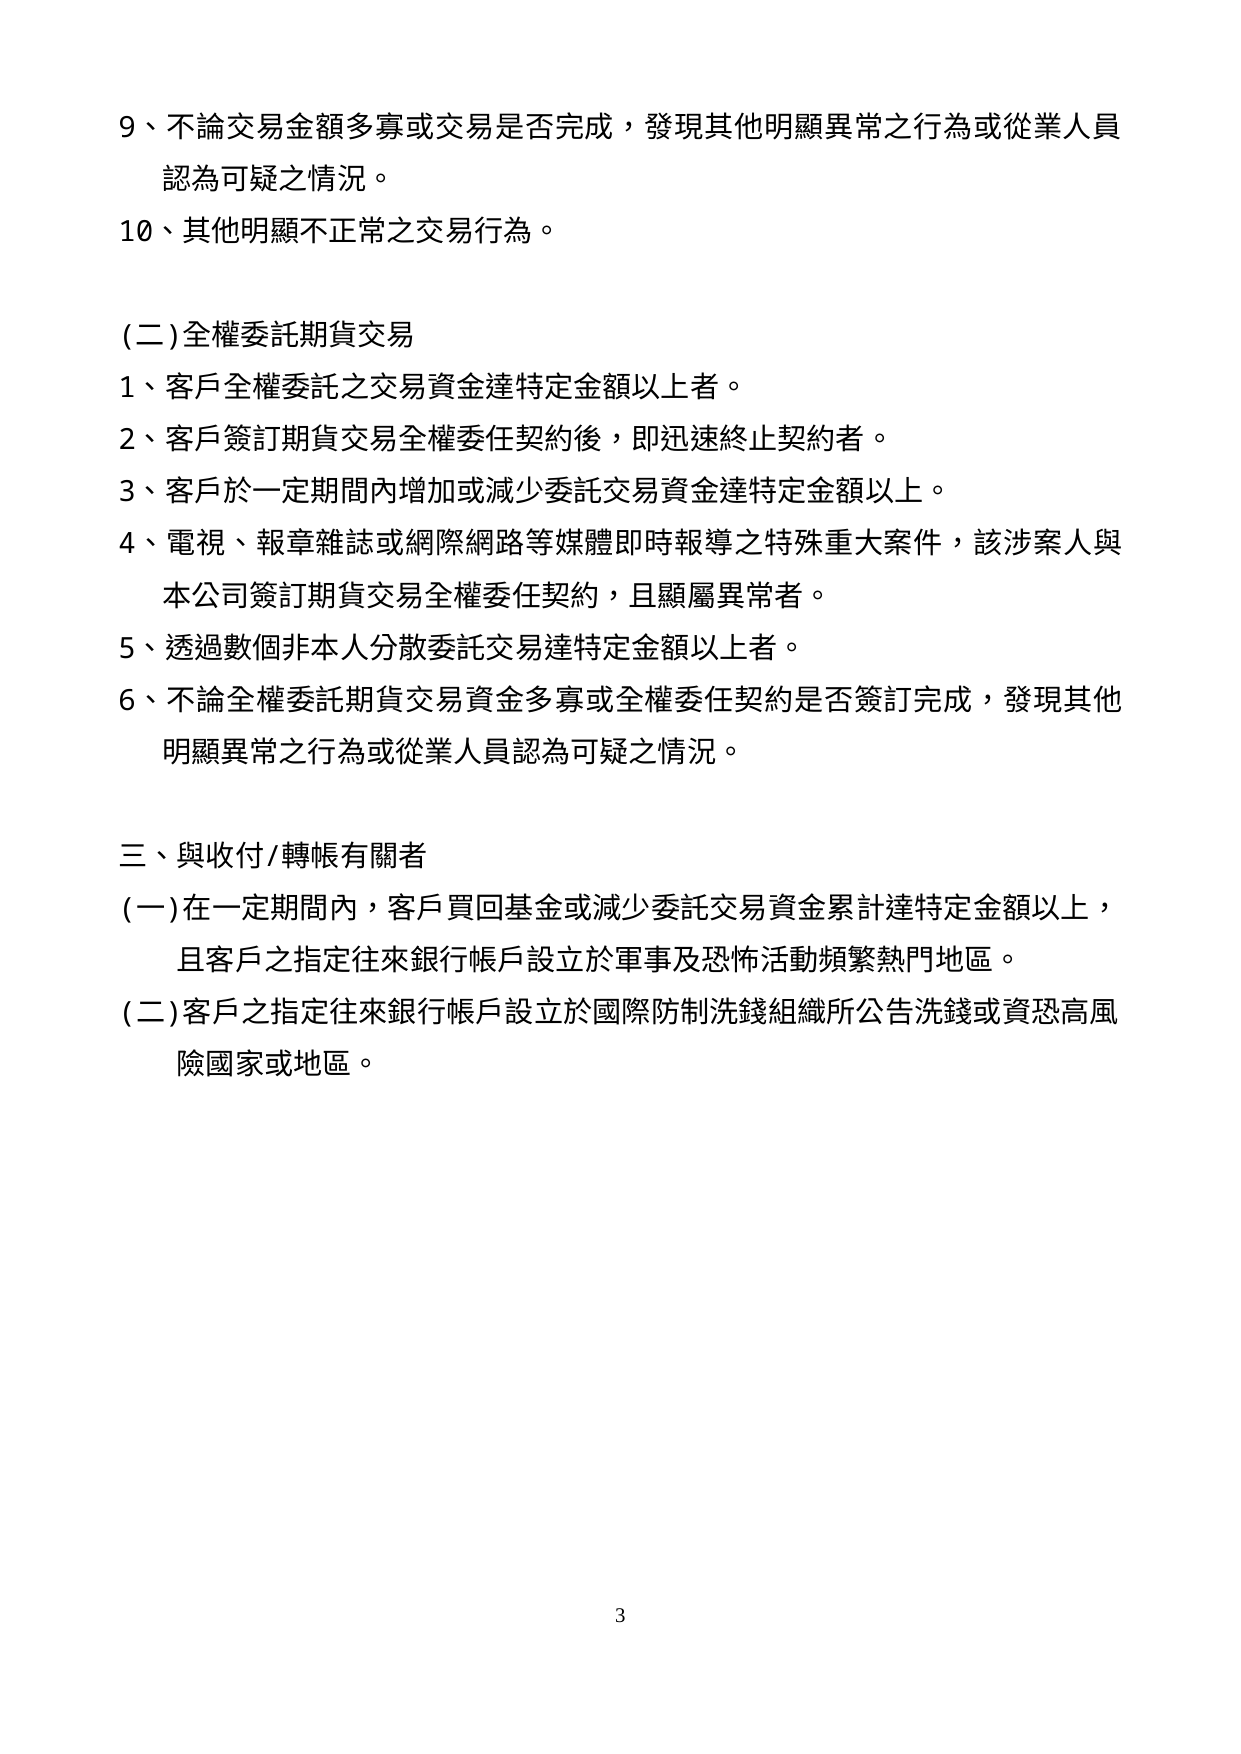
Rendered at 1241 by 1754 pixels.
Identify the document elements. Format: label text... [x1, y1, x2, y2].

text 9、不論交易金額多寡或交易是否完成，發現其他明顯異常之行為或從業人員認為可疑之情況。 [118, 96, 1122, 200]
text 10、其他明顯不正常之交易行為。 [118, 200, 1122, 252]
text (二)客戶之指定往來銀行帳戶設立於國際防制洗錢組織所公告洗錢或資恐高風險國家或地區。 [118, 981, 1122, 1085]
text 4、電視、報章雜誌或網際網路等媒體即時報導之特殊重大案件，該涉案人與本公司簽訂期貨交易全權委任契約，且顯屬異常者。 [118, 512, 1122, 616]
text (二)全權委託期貨交易 [118, 304, 1122, 356]
text 5、透過數個非本人分散委託交易達特定金額以上者。 [118, 616, 1122, 668]
text 三、與收付/轉帳有關者 [118, 825, 1122, 877]
text 3、客戶於一定期間內增加或減少委託交易資金達特定金額以上。 [118, 460, 1122, 512]
text (一)在一定期間內，客戶買回基金或減少委託交易資金累計達特定金額以上，且客戶之指定往來銀行帳戶設立於軍事及恐怖活動頻繁熱門地區。 [118, 877, 1122, 981]
text 2、客戶簽訂期貨交易全權委任契約後，即迅速終止契約者。 [118, 408, 1122, 460]
text 6、不論全權委託期貨交易資金多寡或全權委任契約是否簽訂完成，發現其他明顯異常之行為或從業人員認為可疑之情況。 [118, 668, 1122, 773]
text 1、客戶全權委託之交易資金達特定金額以上者。 [118, 356, 1122, 408]
